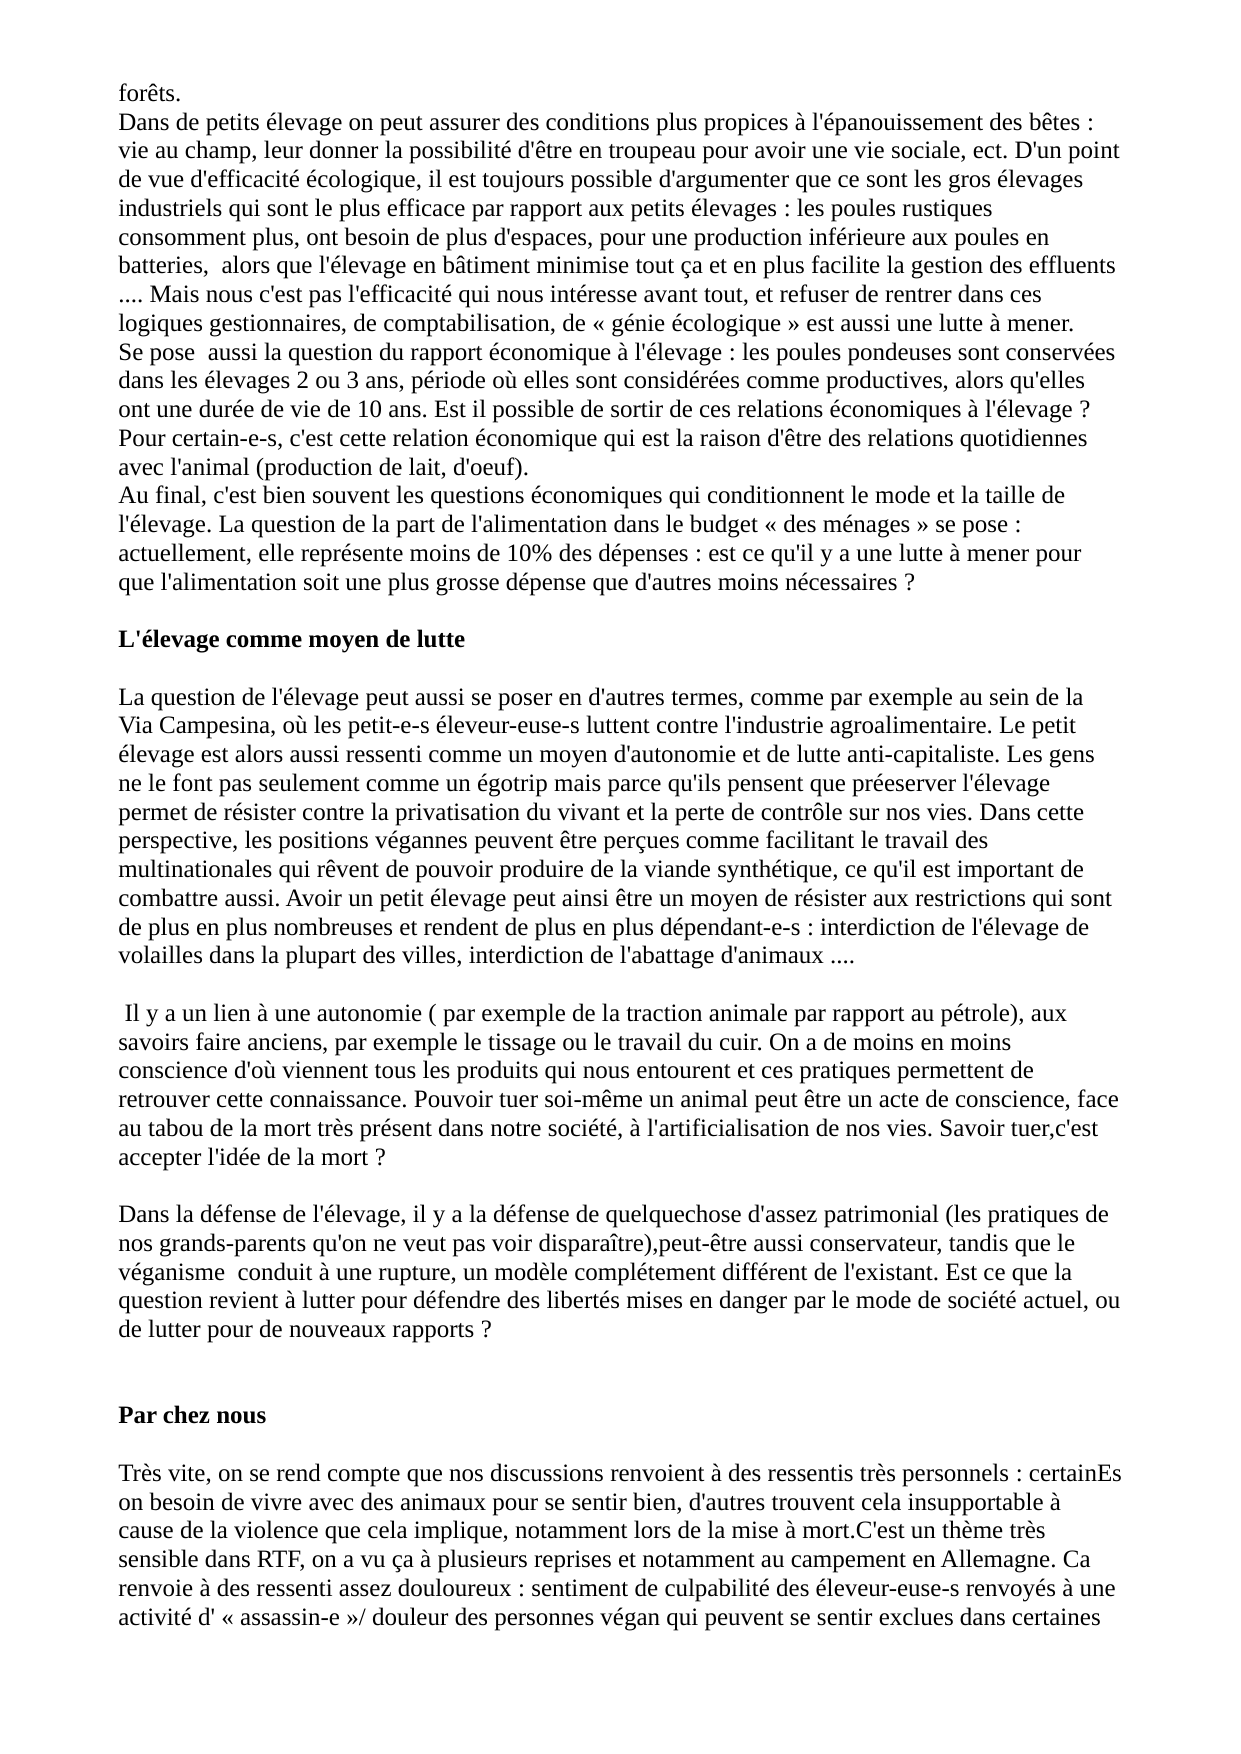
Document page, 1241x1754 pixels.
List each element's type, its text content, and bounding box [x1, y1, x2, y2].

text Au final, c'est bien souvent les questions économiques qui conditionnent le mode et la taille de l'élevage. La question de la part de l'alimentation dans le budget « des ménages » se pose : actuellement, elle représente moins de 10% des dépenses : est ce qu'il y a une lutte à mener pour que l'alimentation soit une plus grosse dépense que d'autres moins nécessaires ? [118, 481, 1122, 596]
text Il y a un lien à une autonomie ( par exemple de la traction animale par rapport au pétrole), aux savoirs faire anciens, par exemple le tissage ou le travail du cuir. On a de moins en moins conscience d'où viennent tous les produits qui nous entourent et ces pratiques permettent de retrouver cette connaissance. Pouvoir tuer soi-même un animal peut être un acte de conscience, face au tabou de la mort très présent dans notre société, à l'artificialisation de nos vies. Savoir tuer,c'est accepter l'idée de la mort ? [118, 998, 1122, 1171]
text Par chez nous [118, 1401, 1122, 1429]
text Se pose aussi la question du rapport économique à l'élevage : les poules pondeuses sont conservées dans les élevages 2 ou 3 ans, période où elles sont considérées comme productives, alors qu'elles ont une durée de vie de 10 ans. Est il possible de sortir de ces relations économiques à l'élevage ? Pour certain-e-s, c'est cette relation économique qui est la raison d'être des relations quotidiennes avec l'animal (production de lait, d'oeuf). [118, 337, 1122, 481]
text forêts. [118, 78, 1122, 107]
text Dans la défense de l'élevage, il y a la défense de quelquechose d'assez patrimonial (les pratiques de nos grands-parents qu'on ne veut pas voir disparaître),peut-être aussi conservateur, tandis que le véganisme conduit à une rupture, un modèle complétement différent de l'existant. Est ce que la question revient à lutter pour défendre des libertés mises en danger par le mode de société actuel, ou de lutter pour de nouveaux rapports ? [118, 1199, 1122, 1343]
text L'élevage comme moyen de lutte [118, 624, 1122, 653]
text Dans de petits élevage on peut assurer des conditions plus propices à l'épanouissement des bêtes : vie au champ, leur donner la possibilité d'être en troupeau pour avoir une vie sociale, ect. D'un point de vue d'efficacité écologique, il est toujours possible d'argumenter que ce sont les gros élevages industriels qui sont le plus efficace par rapport aux petits élevages : les poules rustiques consomment plus, ont besoin de plus d'espaces, pour une production inférieure aux poules en batteries, alors que l'élevage en bâtiment minimise tout ça et en plus facilite la gestion des effluents .... Mais nous c'est pas l'efficacité qui nous intéresse avant tout, et refuser de rentrer dans ces logiques gestionnaires, de comptabilisation, de « génie écologique » est aussi une lutte à mener. [118, 107, 1122, 337]
text La question de l'élevage peut aussi se poser en d'autres termes, comme par exemple au sein de la Via Campesina, où les petit-e-s éleveur-euse-s luttent contre l'industrie agroalimentaire. Le petit élevage est alors aussi ressenti comme un moyen d'autonomie et de lutte anti-capitaliste. Les gens ne le font pas seulement comme un égotrip mais parce qu'ils pensent que préeserver l'élevage permet de résister contre la privatisation du vivant et la perte de contrôle sur nos vies. Dans cette perspective, les positions végannes peuvent être perçues comme facilitant le travail des multinationales qui rêvent de pouvoir produire de la viande synthétique, ce qu'il est important de combattre aussi. Avoir un petit élevage peut ainsi être un moyen de résister aux restrictions qui sont de plus en plus nombreuses et rendent de plus en plus dépendant-e-s : interdiction de l'élevage de volailles dans la plupart des villes, interdiction de l'abattage d'animaux .... [118, 682, 1122, 969]
text Très vite, on se rend compte que nos discussions renvoient à des ressentis très personnels : certainEs on besoin de vivre avec des animaux pour se sentir bien, d'autres trouvent cela insupportable à cause de la violence que cela implique, notamment lors de la mise à mort.C'est un thème très sensible dans RTF, on a vu ça à plusieurs reprises et notamment au campement en Allemagne. Ca renvoie à des ressenti assez douloureux : sentiment de culpabilité des éleveur-euse-s renvoyés à une activité d' « assassin-e »/ douleur des personnes végan qui peuvent se sentir exclues dans certaines [118, 1458, 1122, 1631]
